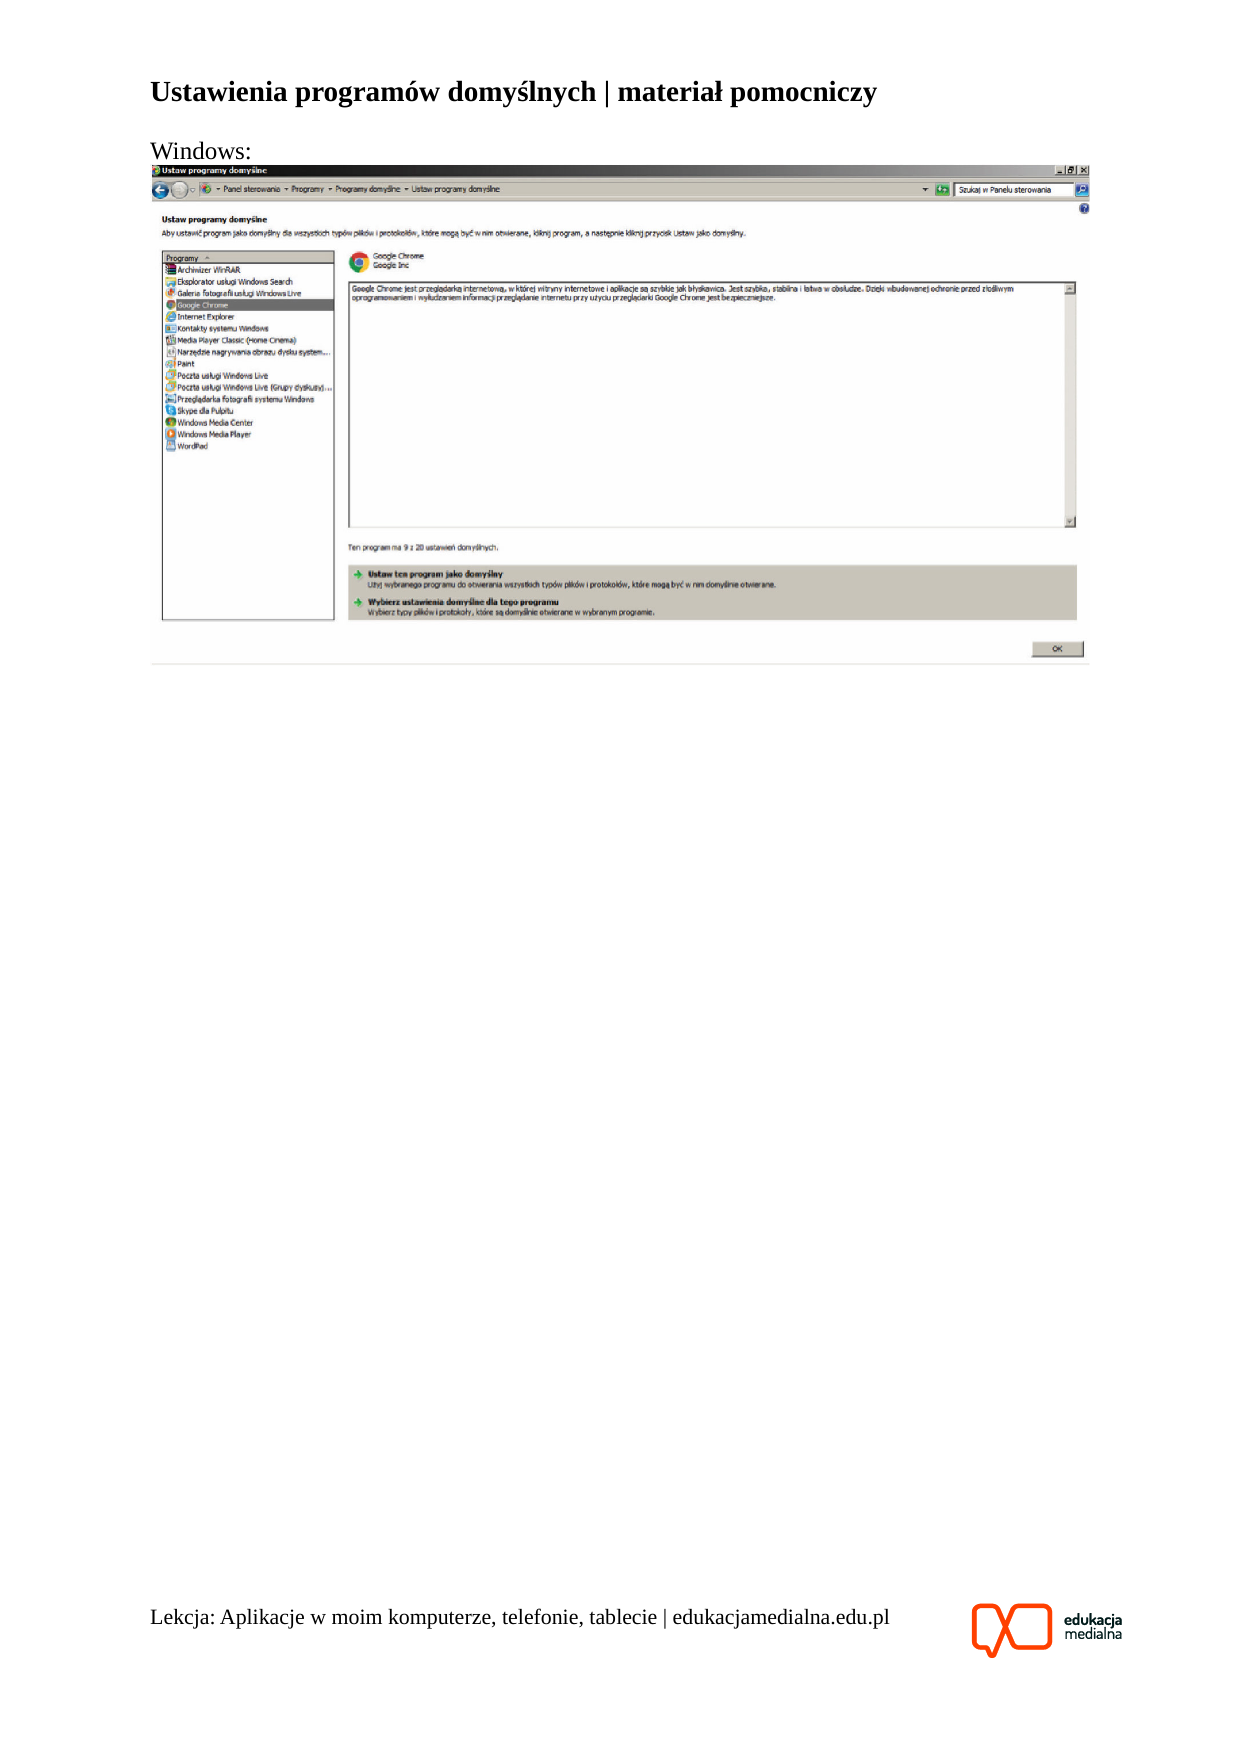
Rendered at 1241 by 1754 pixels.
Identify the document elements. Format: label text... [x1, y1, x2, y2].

picture [150, 164, 1090, 666]
text Windows: [150, 136, 1090, 164]
text Ustawienia programów domyślnych | materiał pomocniczy [150, 74, 1090, 107]
